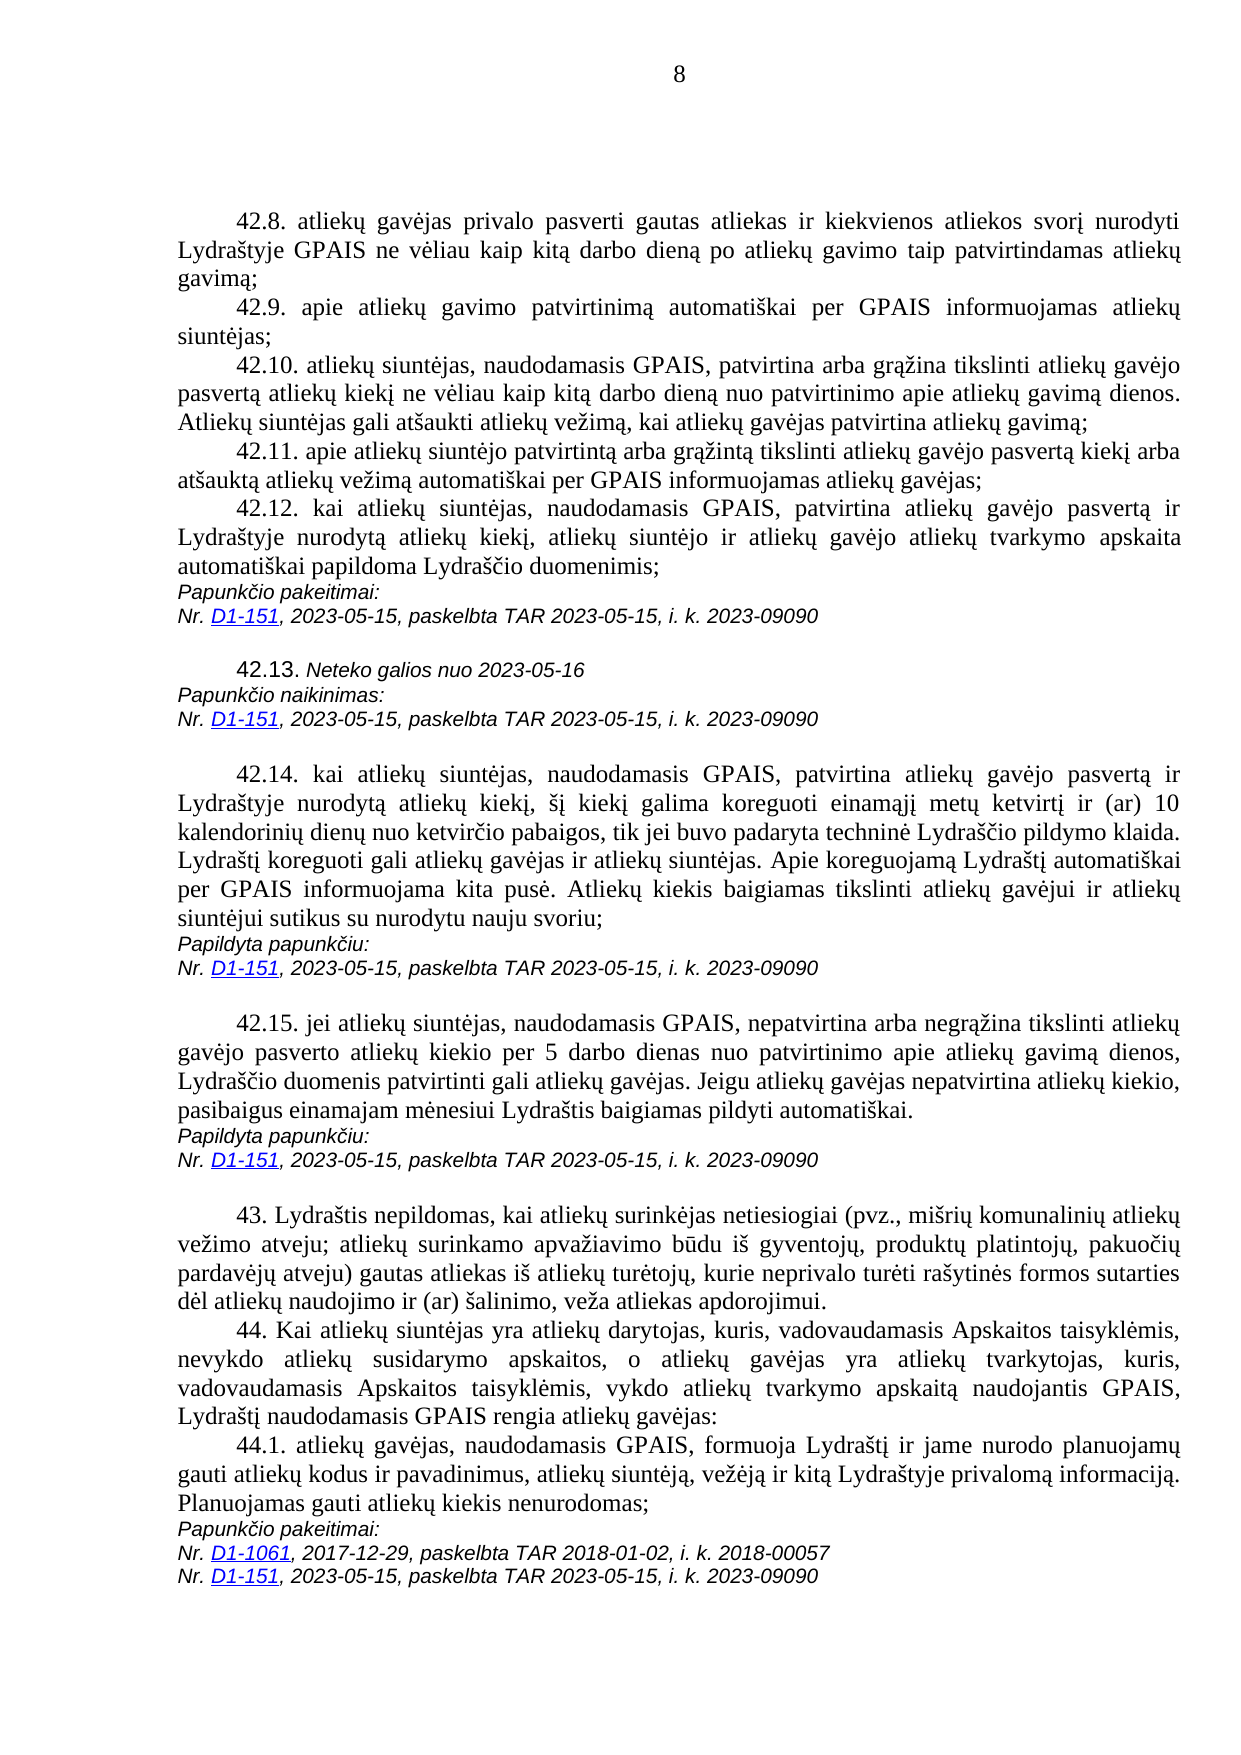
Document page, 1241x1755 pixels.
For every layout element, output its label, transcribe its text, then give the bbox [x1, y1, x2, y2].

text 42.15. jei atliekų siuntėjas, naudodamasis GPAIS, nepatvirtina arba negrąžina tikslinti atliekų gavėjo pasverto atliekų kiekio per 5 darbo dienas nuo patvirtinimo apie atliekų gavimą dienos, Lydraščio duomenis patvirtinti gali atliekų gavėjas. Jeigu atliekų gavėjas nepatvirtina atliekų kiekio, pasibaigus einamajam mėnesiui Lydraštis baigiamas pildyti automatiškai. [177, 1008, 1181, 1123]
text Nr. D1-151, 2023-05-15, paskelbta TAR 2023-05-15, i. k. 2023-09090 [177, 1147, 1181, 1171]
text Nr. D1-151, 2023-05-15, paskelbta TAR 2023-05-15, i. k. 2023-09090 [177, 956, 1181, 980]
text Nr. D1-1061, 2017-12-29, paskelbta TAR 2018-01-02, i. k. 2018-00057 [177, 1540, 1181, 1564]
text Papunkčio pakeitimai: [177, 1516, 1181, 1540]
text 42.10. atliekų siuntėjas, naudodamasis GPAIS, patvirtina arba grąžina tikslinti atliekų gavėjo pasvertą atliekų kiekį ne vėliau kaip kitą darbo dieną nuo patvirtinimo apie atliekų gavimą dienos. Atliekų siuntėjas gali atšaukti atliekų vežimą, kai atliekų gavėjas patvirtina atliekų gavimą; [177, 350, 1181, 436]
text 42.9. apie atliekų gavimo patvirtinimą automatiškai per GPAIS informuojamas atliekų siuntėjas; [177, 292, 1181, 350]
text 42.12. kai atliekų siuntėjas, naudodamasis GPAIS, patvirtina atliekų gavėjo pasvertą ir Lydraštyje nurodytą atliekų kiekį, atliekų siuntėjo ir atliekų gavėjo atliekų tvarkymo apskaita automatiškai papildoma Lydraščio duomenimis; [177, 493, 1181, 580]
text 43. Lydraštis nepildomas, kai atliekų surinkėjas netiesiogiai (pvz., mišrių komunalinių atliekų vežimo atveju; atliekų surinkamo apvažiavimo būdu iš gyventojų, produktų platintojų, pakuočių pardavėjų atveju) gautas atliekas iš atliekų turėtojų, kurie neprivalo turėti rašytinės formos sutarties dėl atliekų naudojimo ir (ar) šalinimo, veža atliekas apdorojimui. [177, 1200, 1181, 1315]
text 42.13. Neteko galios nuo 2023-05-16 [177, 656, 1181, 683]
text 44.1. atliekų gavėjas, naudodamasis GPAIS, formuoja Lydraštį ir jame nurodo planuojamų gauti atliekų kodus ir pavadinimus, atliekų siuntėją, vežėją ir kitą Lydraštyje privalomą informaciją. Planuojamas gauti atliekų kiekis nenurodomas; [177, 1430, 1181, 1516]
text 42.14. kai atliekų siuntėjas, naudodamasis GPAIS, patvirtina atliekų gavėjo pasvertą ir Lydraštyje nurodytą atliekų kiekį, šį kiekį galima koreguoti einamąjį metų ketvirtį ir (ar) 10 kalendorinių dienų nuo ketvirčio pabaigos, tik jei buvo padaryta techninė Lydraščio pildymo klaida. Lydraštį koreguoti gali atliekų gavėjas ir atliekų siuntėjas. Apie koreguojamą Lydraštį automatiškai per GPAIS informuojama kita pusė. Atliekų kiekis baigiamas tikslinti atliekų gavėjui ir atliekų siuntėjui sutikus su nurodytu nauju svoriu; [177, 759, 1181, 932]
text Papunkčio naikinimas: [177, 683, 1181, 707]
text 42.11. apie atliekų siuntėjo patvirtintą arba grąžintą tikslinti atliekų gavėjo pasvertą kiekį arba atšauktą atliekų vežimą automatiškai per GPAIS informuojamas atliekų gavėjas; [177, 436, 1181, 493]
text Nr. D1-151, 2023-05-15, paskelbta TAR 2023-05-15, i. k. 2023-09090 [177, 707, 1181, 731]
text Papildyta papunkčiu: [177, 1123, 1181, 1147]
text Papildyta papunkčiu: [177, 932, 1181, 956]
text Nr. D1-151, 2023-05-15, paskelbta TAR 2023-05-15, i. k. 2023-09090 [177, 604, 1181, 628]
text 42.8. atliekų gavėjas privalo pasverti gautas atliekas ir kiekvienos atliekos svorį nurodyti Lydraštyje GPAIS ne vėliau kaip kitą darbo dieną po atliekų gavimo taip patvirtindamas atliekų gavimą; [177, 206, 1181, 292]
text Papunkčio pakeitimai: [177, 580, 1181, 604]
text 44. Kai atliekų siuntėjas yra atliekų darytojas, kuris, vadovaudamasis Apskaitos taisyklėmis, nevykdo atliekų susidarymo apskaitos, o atliekų gavėjas yra atliekų tvarkytojas, kuris, vadovaudamasis Apskaitos taisyklėmis, vykdo atliekų tvarkymo apskaitą naudojantis GPAIS, Lydraštį naudodamasis GPAIS rengia atliekų gavėjas: [177, 1315, 1181, 1430]
text Nr. D1-151, 2023-05-15, paskelbta TAR 2023-05-15, i. k. 2023-09090 [177, 1564, 1181, 1588]
